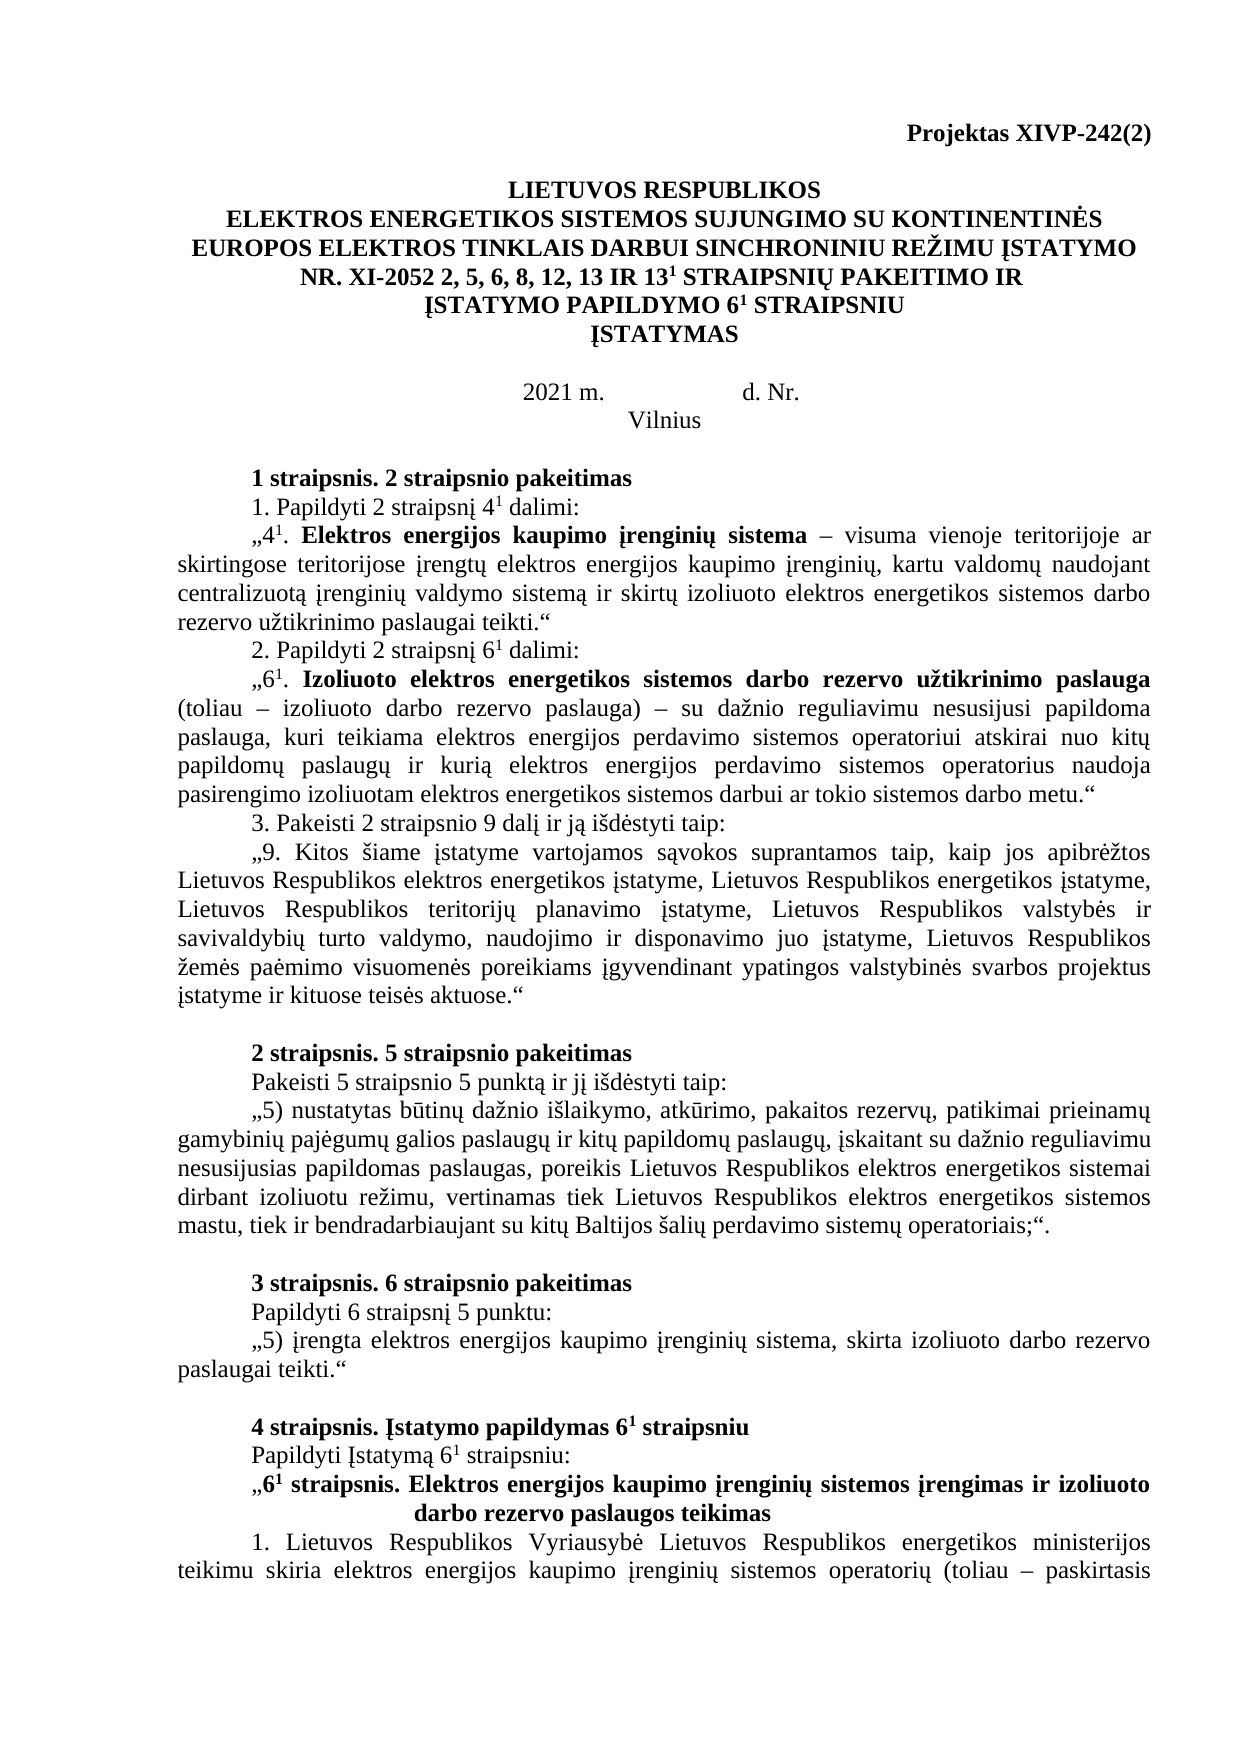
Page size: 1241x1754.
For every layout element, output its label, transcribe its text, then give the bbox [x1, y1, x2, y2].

text 2. Papildyti 2 straipsnį 61 dalimi: [177, 636, 1152, 664]
text 2 straipsnis. 5 straipsnio pakeitimas [177, 1038, 1152, 1067]
text 4 straipsnis. Įstatymo papildymas 61 straipsniu [177, 1412, 1152, 1441]
text „5) nustatytas būtinų dažnio išlaikymo, atkūrimo, pakaitos rezervų, patikimai prieinamų gamybinių pajėgumų galios paslaugų ir kitų papildomų paslaugų, įskaitant su dažnio reguliavimu nesusijusias papildomas paslaugas, poreikis Lietuvos Respublikos elektros energetikos sistemai dirbant izoliuotu režimu, vertinamas tiek Lietuvos Respublikos elektros energetikos sistemos mastu, tiek ir bendradarbiaujant su kitų Baltijos šalių perdavimo sistemų operatoriais;“. [177, 1096, 1152, 1239]
text Projektas XIVP-242(2) [177, 118, 1152, 176]
text 2021 m. d. Nr. [177, 377, 1152, 406]
text „9. Kitos šiame įstatyme vartojamos sąvokos suprantamos taip, kaip jos apibrėžtos Lietuvos Respublikos elektros energetikos įstatyme, Lietuvos Respublikos energetikos įstatyme, Lietuvos Respublikos teritorijų planavimo įstatyme, Lietuvos Respublikos valstybės ir savivaldybių turto valdymo, naudojimo ir disponavimo juo įstatyme, Lietuvos Respublikos žemės paėmimo visuomenės poreikiams įgyvendinant ypatingos valstybinės svarbos projektus įstatyme ir kituose teisės aktuose.“ [177, 837, 1152, 1009]
text „41. Elektros energijos kaupimo įrenginių sistema – visuma vienoje teritorijoje ar skirtingose teritorijose įrengtų elektros energijos kaupimo įrenginių, kartu valdomų naudojant centralizuotą įrenginių valdymo sistemą ir skirtų izoliuoto elektros energetikos sistemos darbo rezervo užtikrinimo paslaugai teikti.“ [177, 521, 1152, 636]
text „5) įrengta elektros energijos kaupimo įrenginių sistema, skirta izoliuoto darbo rezervo paslaugai teikti.“ [177, 1326, 1152, 1383]
text ELEKTROS ENERGETIKOS SISTEMOS SUJUNGIMO SU KONTINENTINĖS EUROPOS ELEKTROS TINKLAIS DARBUI SINCHRONINIU REŽIMU ĮSTATYMO Nr. XI-2052 2, 5, 6, 8, 12, 13 IR 131 straipsnių pakeitimo ir [177, 204, 1152, 291]
text Papildyti Įstatymą 61 straipsniu: [177, 1441, 1152, 1469]
text įstatymo papildymo 61 straipsniu [177, 291, 1152, 319]
text 3 straipsnis. 6 straipsnio pakeitimas [177, 1268, 1152, 1297]
text 1 straipsnis. 2 straipsnio pakeitimas [177, 463, 1152, 492]
text „61 straipsnis. Elektros energijos kaupimo įrenginių sistemos įrengimas ir izoliuoto darbo rezervo paslaugos teikimas [251, 1469, 1152, 1527]
text įstatymas [177, 319, 1152, 348]
text 3. Pakeisti 2 straipsnio 9 dalį ir ją išdėstyti taip: [177, 808, 1152, 837]
text Papildyti 6 straipsnį 5 punktu: [177, 1297, 1152, 1326]
text 1. Papildyti 2 straipsnį 41 dalimi: [177, 492, 1152, 521]
text Lietuvos Respublikos [177, 176, 1152, 204]
text 1. Lietuvos Respublikos Vyriausybė Lietuvos Respublikos energetikos ministerijos teikimu skiria elektros energijos kaupimo įrenginių sistemos operatorių (toliau – paskirtasis [177, 1527, 1152, 1584]
text Pakeisti 5 straipsnio 5 punktą ir jį išdėstyti taip: [177, 1067, 1152, 1096]
text Vilnius [177, 406, 1152, 434]
text „61. Izoliuoto elektros energetikos sistemos darbo rezervo užtikrinimo paslauga (toliau – izoliuoto darbo rezervo paslauga) – su dažnio reguliavimu nesusijusi papildoma paslauga, kuri teikiama elektros energijos perdavimo sistemos operatoriui atskirai nuo kitų papildomų paslaugų ir kurią elektros energijos perdavimo sistemos operatorius naudoja pasirengimo izoliuotam elektros energetikos sistemos darbui ar tokio sistemos darbo metu.“ [177, 664, 1152, 808]
